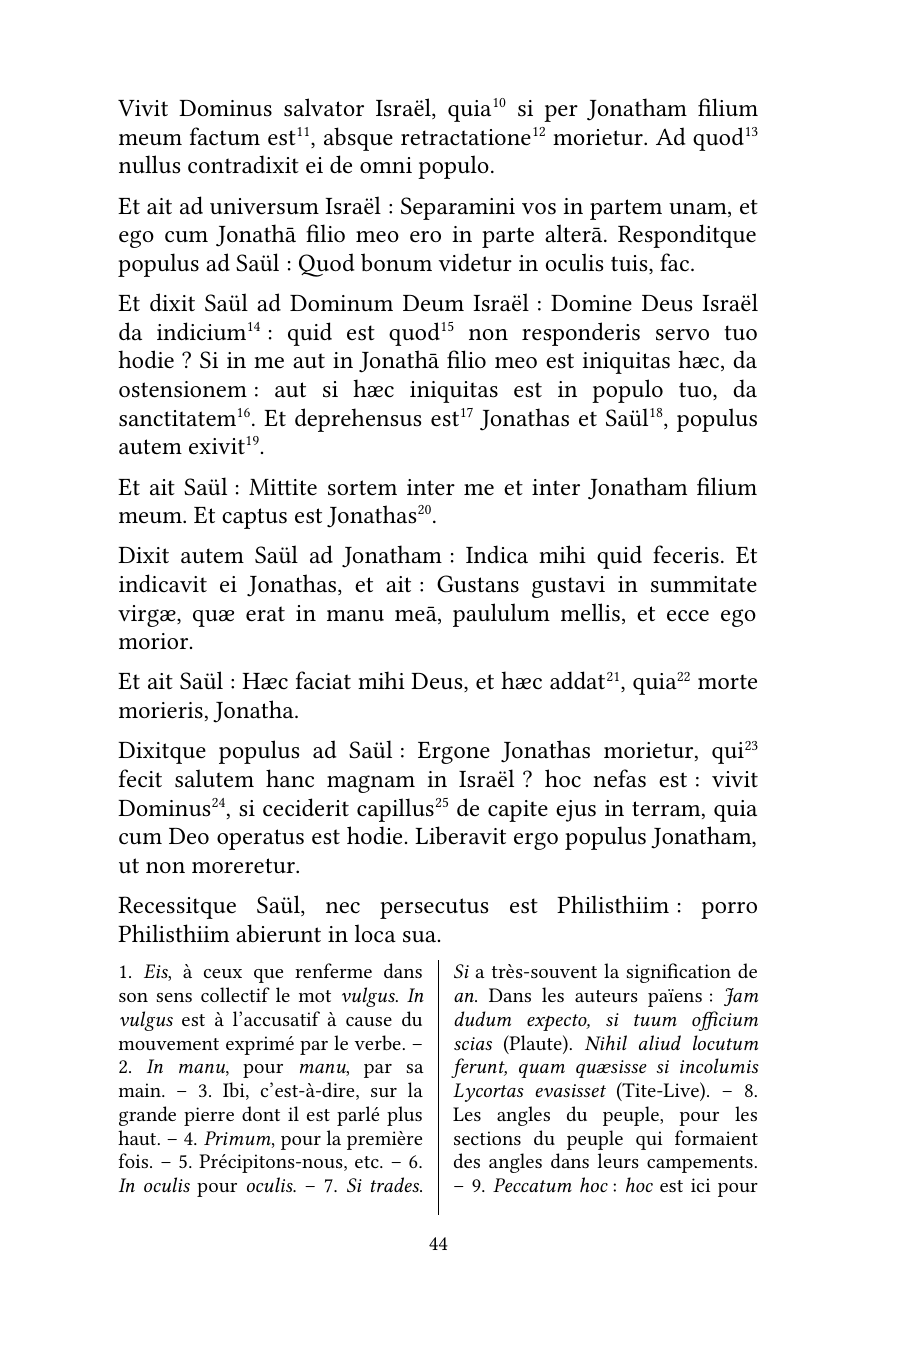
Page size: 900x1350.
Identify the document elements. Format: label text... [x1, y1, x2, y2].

text 1. Eis, à ceux que renferme dans son sens collectif le mot vulgus. In vulgus est à l’accusatif à cause du mouvement exprimé par le verbe. – 2. In manu, pour manu, par sa main. – 3. Ibi, c’est-à-dire, sur la grande pierre dont il est parlé plus haut. – 4. Primum, pour la première fois. – 5. Précipitons-nous, etc. – 6. In oculis pour oculis. – 7. Si trades. [118, 960, 423, 1198]
text Si a très-souvent la signification de an. Dans les auteurs païens : Jam dudum expecto, si tuum officium scias (Plaute). Nihil aliud locutum ferunt, quam quæsisse si incolumis Lycortas evasisset (Tite-Live). – 8. Les angles du peuple, pour les sections du peuple qui formaient des angles dans leurs campements. – 9. Peccatum hoc : hoc est ici pour [453, 960, 758, 1198]
text Dixitque populus ad Saül : Ergone Jonathas morietur, qui23 fecit salutem hanc magnam in Israël ? hoc nefas est : vivit Dominus24, si ceciderit capillus25 de capite ejus in terram, quia cum Deo operatus est hodie. Liberavit ergo populus Jonatham, ut non moreretur. [118, 737, 758, 879]
text Vivit Dominus salvator Israël, quia10 si per Jonatham filium meum factum est11, absque retractatione12 morietur. Ad quod13 nullus contradixit ei de omni populo. [118, 94, 758, 180]
text Et ait ad universum Israël : Separamini vos in partem unam, et ego cum Jonathā filio meo ero in parte alterā. Responditque populus ad Saül : Quod bonum videtur in oculis tuis, fac. [118, 192, 758, 278]
text Et dixit Saül ad Dominum Deum Israël : Domine Deus Israël da indicium14 : quid est quod15 non responderis servo tuo hodie ? Si in me aut in Jonathā filio meo est iniquitas hæc, da ostensionem : aut si hæc iniquitas est in populo tuo, da sanctitatem16. Et deprehensus est17 Jonathas et Saül18, populus autem exivit19. [118, 289, 758, 461]
text Et ait Saül : Hæc faciat mihi Deus, et hæc addat21, quia22 morte morieris, Jonatha. [118, 668, 758, 725]
text Dixit autem Saül ad Jonatham : Indica mihi quid feceris. Et indicavit ei Jonathas, et ait : Gustans gustavi in summitate virgæ, quæ erat in manu meā, paululum mellis, et ecce ego morior. [118, 542, 758, 656]
text Recessitque Saül, nec persecutus est Philisthiim : porro Philisthiim abierunt in loca sua. [118, 891, 758, 948]
text Et ait Saül : Mittite sortem inter me et inter Jonatham filium meum. Et captus est Jonathas20. [118, 473, 758, 530]
